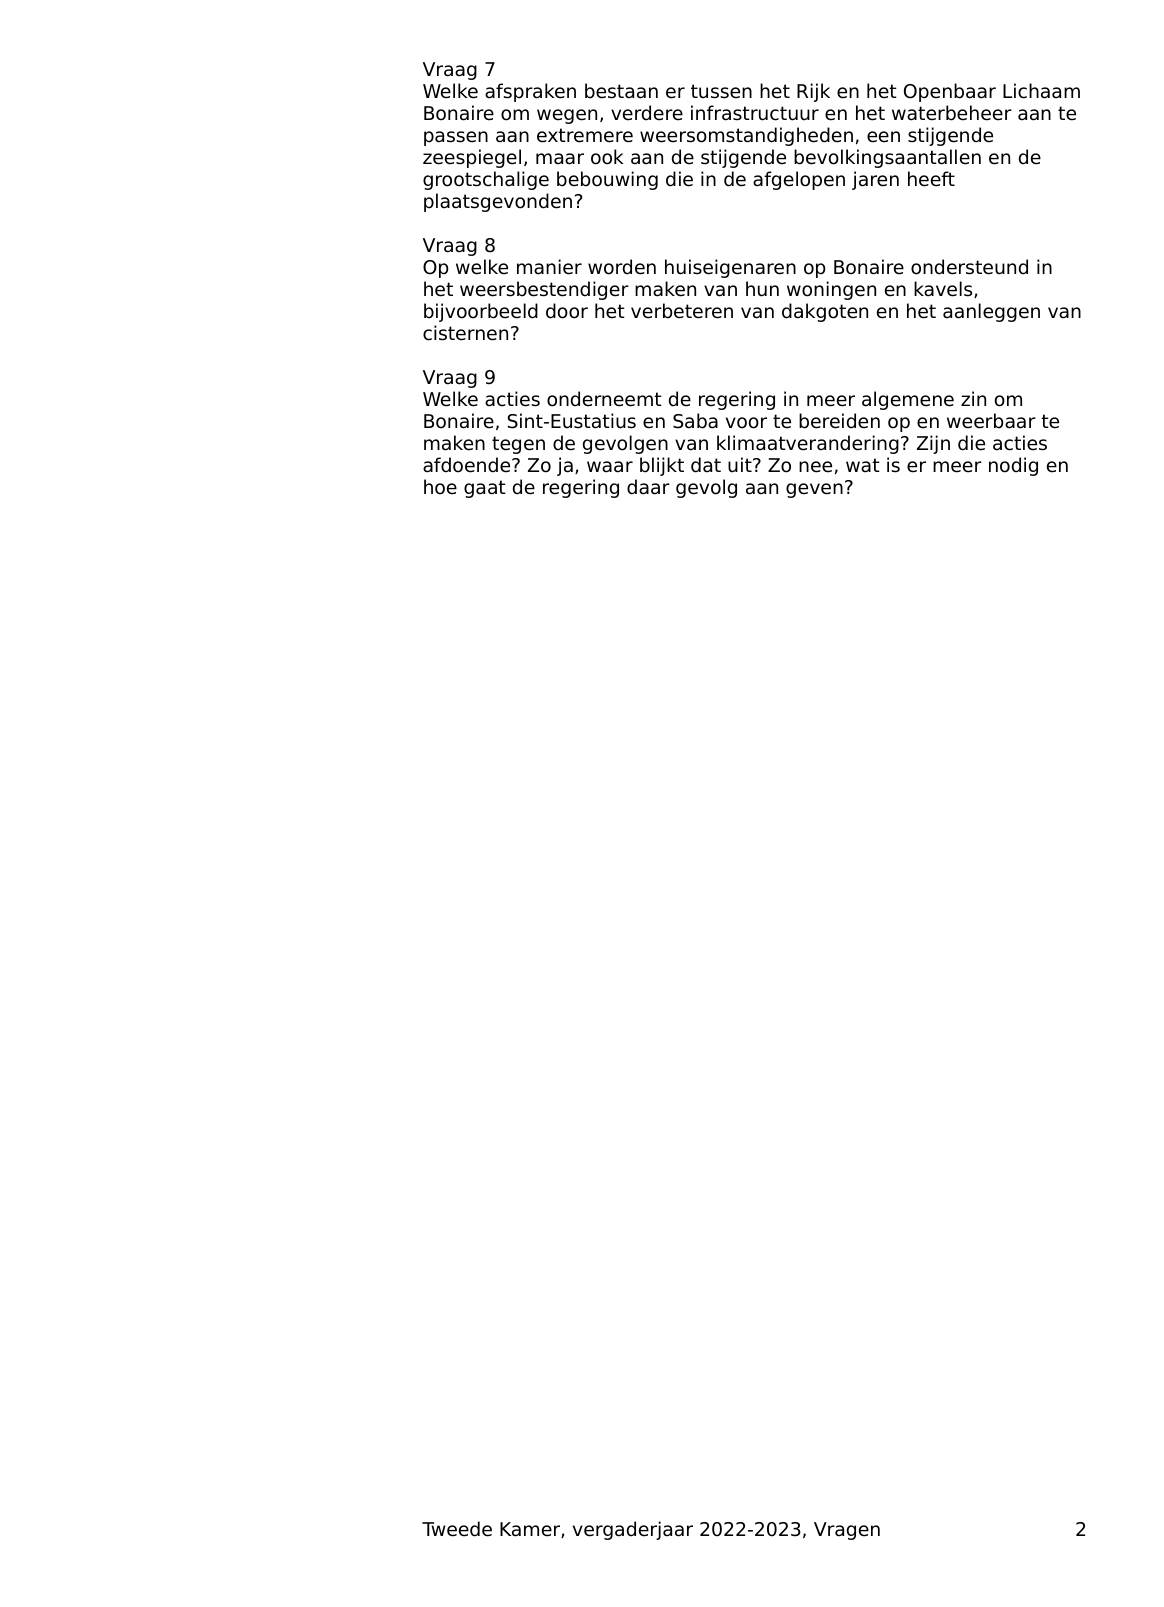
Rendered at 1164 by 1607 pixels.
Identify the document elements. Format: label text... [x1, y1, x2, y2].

text Vraag 9 [422, 367, 1087, 389]
text Op welke manier worden huiseigenaren op Bonaire ondersteund in het weersbestendiger maken van hun woningen en kavels, bijvoorbeeld door het verbeteren van dakgoten en het aanleggen van cisternen? [422, 257, 1087, 345]
text Vraag 8 [422, 235, 1087, 257]
text Welke afspraken bestaan er tussen het Rijk en het Openbaar Lichaam Bonaire om wegen, verdere infrastructuur en het waterbeheer aan te passen aan extremere weersomstandigheden, een stijgende zeespiegel, maar ook aan de stijgende bevolkingsaantallen en de grootschalige bebouwing die in de afgelopen jaren heeft plaatsgevonden? [422, 81, 1087, 213]
text Vraag 7 [422, 59, 1087, 81]
text Welke acties onderneemt de regering in meer algemene zin om Bonaire, Sint-Eustatius en Saba voor te bereiden op en weerbaar te maken tegen de gevolgen van klimaatverandering? Zijn die acties afdoende? Zo ja, waar blijkt dat uit? Zo nee, wat is er meer nodig en hoe gaat de regering daar gevolg aan geven? [422, 389, 1087, 499]
